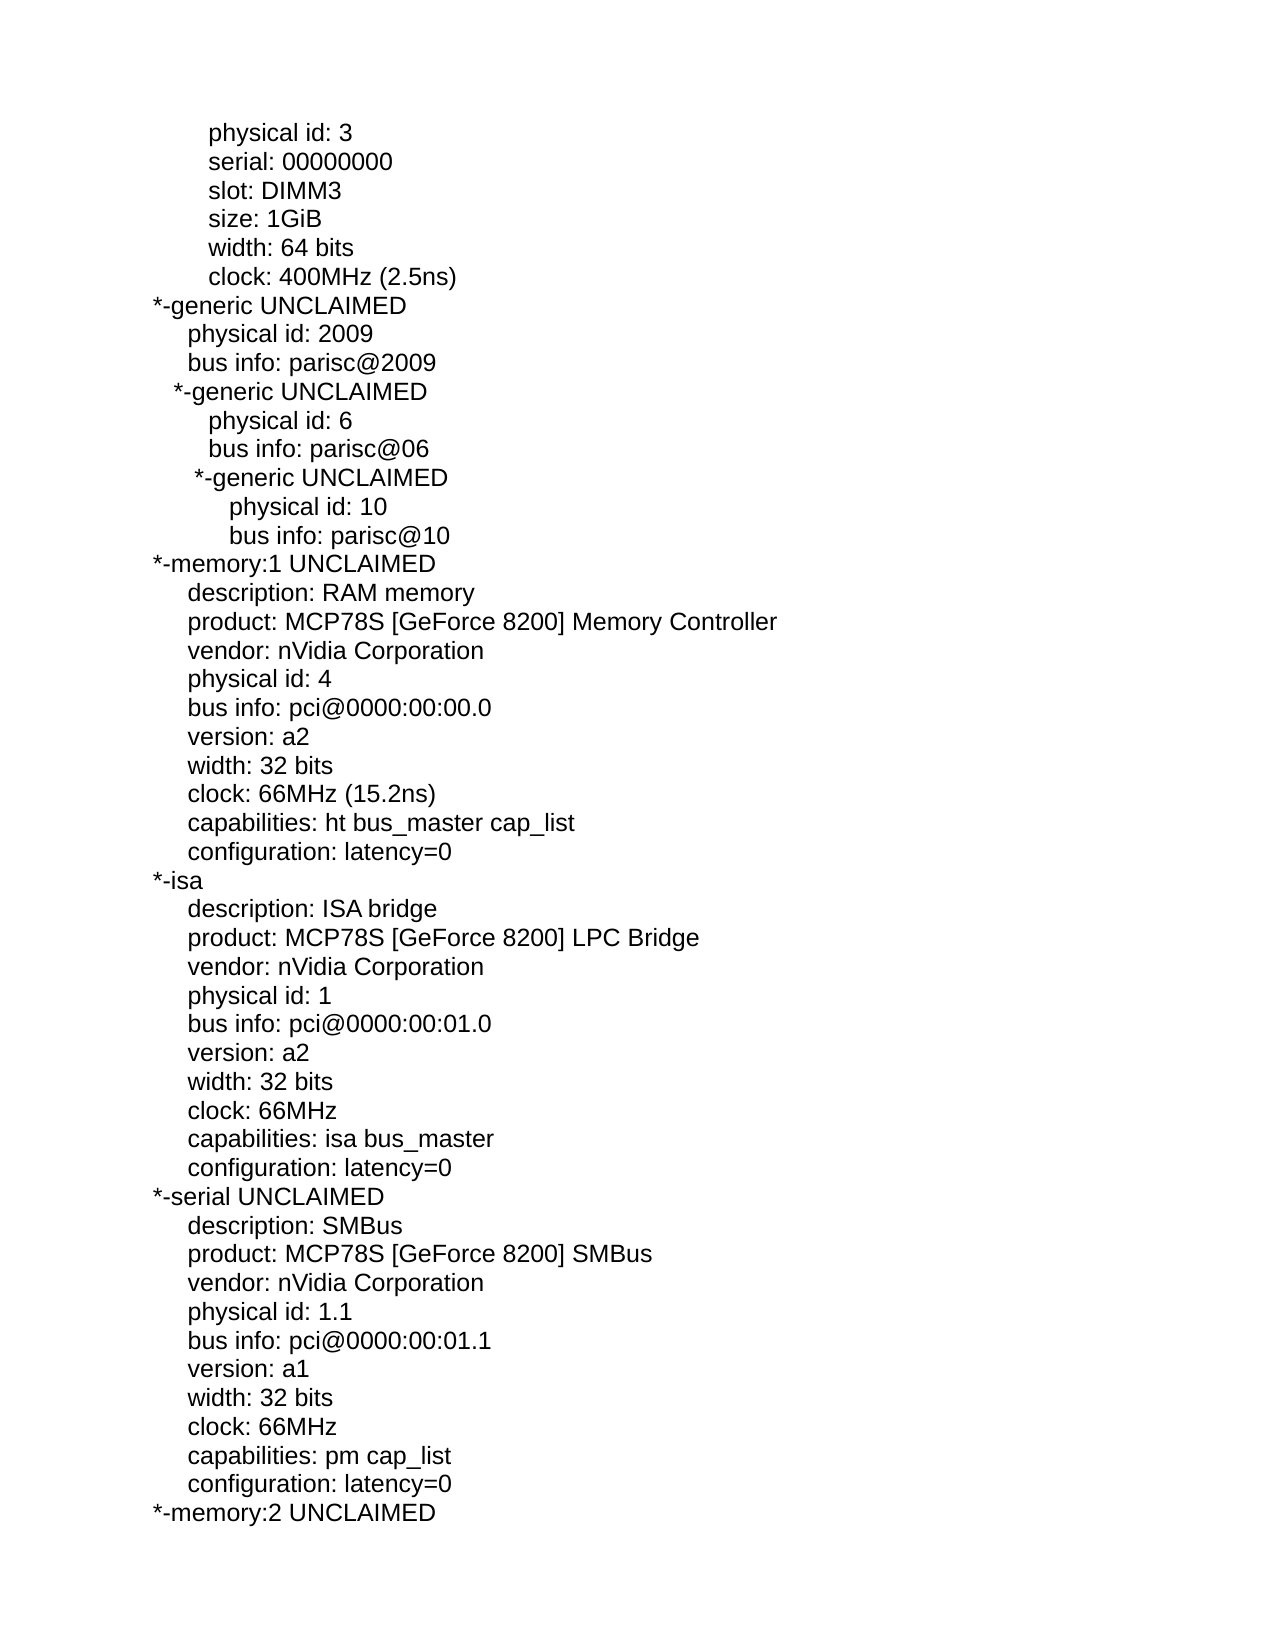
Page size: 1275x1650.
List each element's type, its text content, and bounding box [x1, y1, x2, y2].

text capabilities: pm cap_list [118, 1441, 1157, 1469]
text capabilities: ht bus_master cap_list [118, 808, 1157, 837]
text configuration: latency=0 [118, 1469, 1157, 1498]
text physical id: 1.1 [118, 1297, 1157, 1326]
text capabilities: isa bus_master [118, 1124, 1157, 1153]
text clock: 66MHz (15.2ns) [118, 779, 1157, 808]
text *-generic UNCLAIMED [118, 291, 1157, 319]
text clock: 66MHz [118, 1096, 1157, 1124]
text clock: 66MHz [118, 1412, 1157, 1441]
text slot: DIMM3 [118, 176, 1157, 204]
text width: 32 bits [118, 751, 1157, 779]
text vendor: nVidia Corporation [118, 952, 1157, 981]
text physical id: 4 [118, 664, 1157, 693]
text version: a2 [118, 722, 1157, 751]
text *-generic UNCLAIMED [118, 463, 1157, 492]
text bus info: parisc@06 [118, 434, 1157, 463]
text version: a1 [118, 1354, 1157, 1383]
text *-generic UNCLAIMED [118, 377, 1157, 406]
text clock: 400MHz (2.5ns) [118, 262, 1157, 291]
text physical id: 10 [118, 492, 1157, 521]
text physical id: 3 [118, 118, 1157, 147]
text description: ISA bridge [118, 894, 1157, 923]
text physical id: 2009 [118, 319, 1157, 348]
text physical id: 6 [118, 406, 1157, 434]
text width: 32 bits [118, 1383, 1157, 1412]
text bus info: pci@0000:00:00.0 [118, 693, 1157, 722]
text bus info: parisc@2009 [118, 348, 1157, 377]
text width: 64 bits [118, 233, 1157, 262]
text product: MCP78S [GeForce 8200] Memory Controller [118, 607, 1157, 636]
text *-serial UNCLAIMED [118, 1182, 1157, 1211]
text description: RAM memory [118, 578, 1157, 607]
text bus info: pci@0000:00:01.1 [118, 1326, 1157, 1354]
text product: MCP78S [GeForce 8200] SMBus [118, 1239, 1157, 1268]
text description: SMBus [118, 1211, 1157, 1239]
text *-memory:1 UNCLAIMED [118, 549, 1157, 578]
text configuration: latency=0 [118, 837, 1157, 866]
text width: 32 bits [118, 1067, 1157, 1096]
text vendor: nVidia Corporation [118, 636, 1157, 664]
text product: MCP78S [GeForce 8200] LPC Bridge [118, 923, 1157, 952]
text configuration: latency=0 [118, 1153, 1157, 1182]
text size: 1GiB [118, 204, 1157, 233]
text serial: 00000000 [118, 147, 1157, 176]
text bus info: pci@0000:00:01.0 [118, 1009, 1157, 1038]
text bus info: parisc@10 [118, 521, 1157, 549]
text vendor: nVidia Corporation [118, 1268, 1157, 1297]
text version: a2 [118, 1038, 1157, 1067]
text physical id: 1 [118, 981, 1157, 1009]
text *-memory:2 UNCLAIMED [118, 1498, 1157, 1527]
text *-isa [118, 866, 1157, 894]
